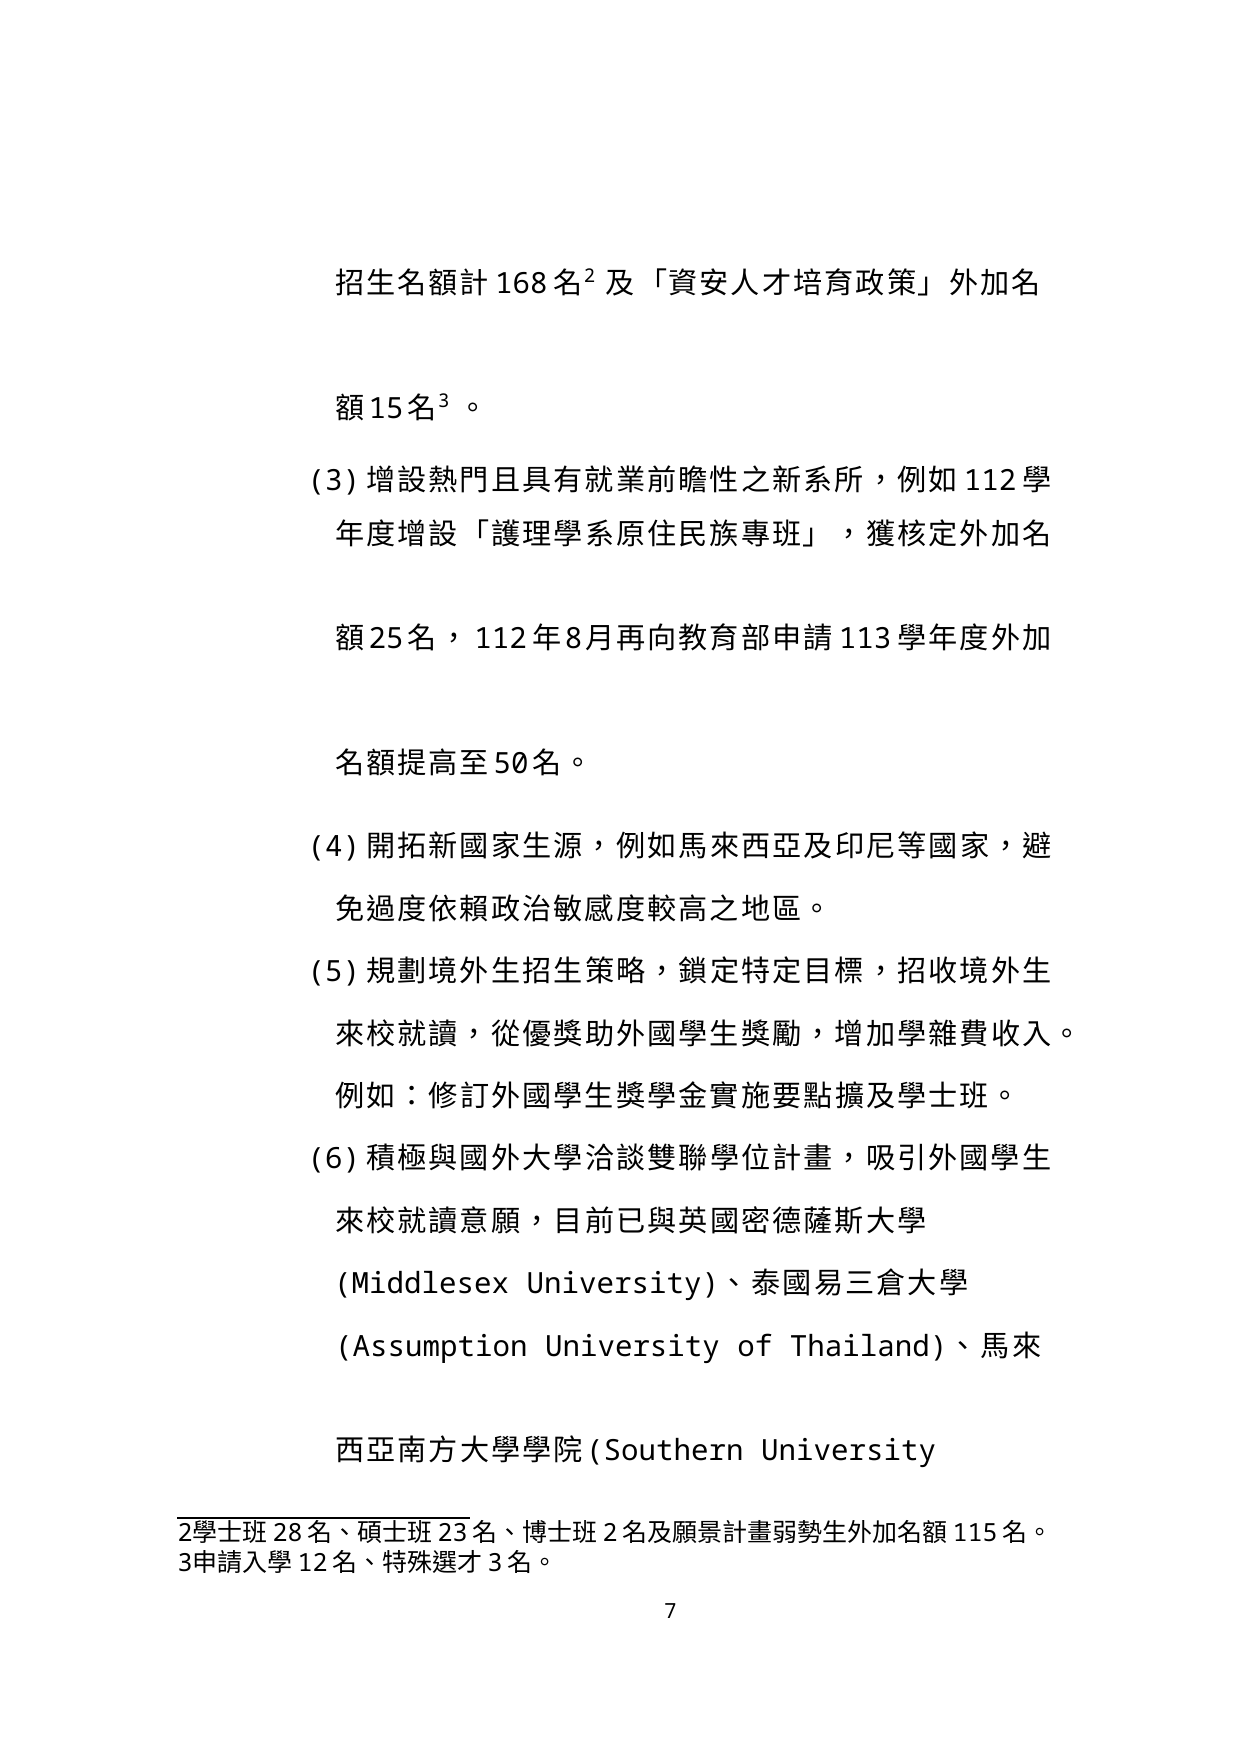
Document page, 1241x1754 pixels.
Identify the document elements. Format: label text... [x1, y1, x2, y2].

text (4)開拓新國家生源，例如馬來西亞及印尼等國家，避免過度依賴政治敏感度較高之地區。 [295, 802, 1063, 927]
text (6)積極與國外大學洽談雙聯學位計畫，吸引外國學生來校就讀意願，目前已與英國密德薩斯大學(Middlesex University)、泰國易三倉大學(Assumption University of Thailand)、馬來西亞南方大學學院(Southern University [295, 1115, 1063, 1490]
text (2)持續向教育部申請各項擴充及外加名額，增加學生人數。112學年度獲教育部核定「資通訊領域」擴充招生名額計168名及「資安人才培育政策」外加名額15名。 [295, 177, 1063, 427]
text (3)增設熱門且具有就業前瞻性之新系所，例如112學年度增設「護理學系原住民族專班」，獲核定外加名額25名，112年8月再向教育部申請113學年度外加名額提高至50名。 [295, 427, 1063, 802]
text 學士班28名、碩士班23名、博士班2名及願景計畫弱勢生外加名額115名。 [177, 1518, 1063, 1548]
text 申請入學12名、特殊選才3名。 [177, 1548, 1063, 1577]
text (5)規劃境外生招生策略，鎖定特定目標，招收境外生來校就讀，從優獎助外國學生獎勵，增加學雜費收入。例如：修訂外國學生獎學金實施要點擴及學士班。 [295, 927, 1063, 1115]
